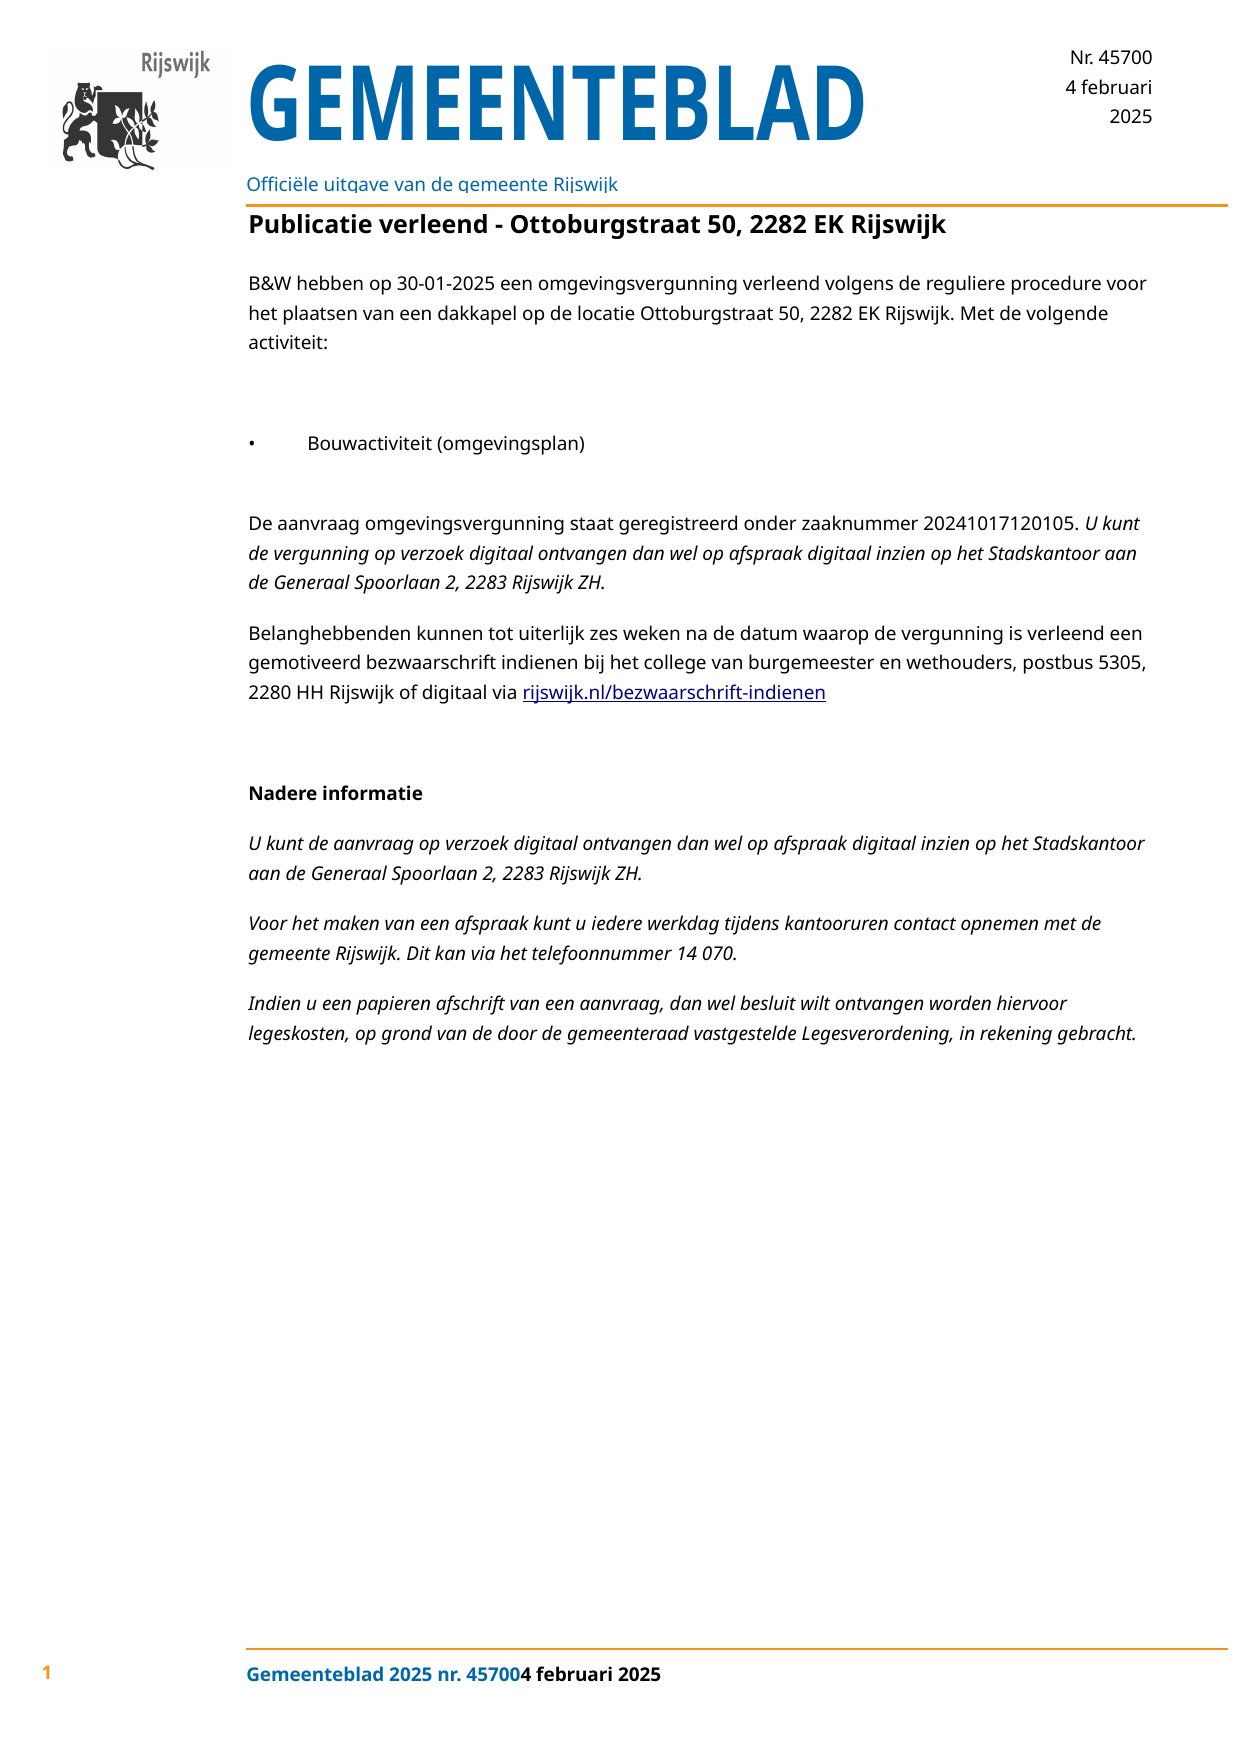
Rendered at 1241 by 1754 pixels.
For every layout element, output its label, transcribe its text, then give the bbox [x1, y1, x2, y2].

text De aanvraag omgevingsvergunning staat geregistreerd onder zaaknummer 20241017120105. U kunt de vergunning op verzoek digitaal ontvangen dan wel op afspraak digitaal inzien op het Stadskantoor aan de Generaal Spoorlaan 2, 2283 Rijswijk ZH. [248, 510, 1152, 595]
list Bouwactiviteit (omgevingsplan) [248, 430, 1152, 456]
picture [41, 47, 231, 172]
text Publicatie verleend - Ottoburgstraat 50, 2282 EK Rijswijk [248, 207, 1152, 241]
text Nadere informatie [248, 780, 1152, 806]
text Belanghebbenden kunnen tot uiterlijk zes weken na de datum waarop de vergunning is verleend een gemotiveerd bezwaarschrift indienen bij het college van burgemeester en wethouders, postbus 5305, 2280 HH Rijswijk of digitaal via rijswijk.nl/bezwaarschrift-indienen [248, 620, 1152, 705]
text B&W hebben op 30-01-2025 een omgevingsvergunning verleend volgens de reguliere procedure voor het plaatsen van een dakkapel op de locatie Ottoburgstraat 50, 2282 EK Rijswijk. Met de volgende activiteit: [248, 270, 1152, 355]
text Indien u een papieren afschrift van een aanvraag, dan wel besluit wilt ontvangen worden hiervoor legeskosten, op grond van de door de gemeenteraad vastgestelde Legesverordening, in rekening gebracht. [248, 990, 1152, 1046]
text U kunt de aanvraag op verzoek digitaal ontvangen dan wel op afspraak digitaal inzien op het Stadskantoor aan de Generaal Spoorlaan 2, 2283 Rijswijk ZH. [248, 830, 1152, 886]
text Voor het maken van een afspraak kunt u iedere werkdag tijdens kantooruren contact opnemen met de gemeente Rijswijk. Dit kan via het telefoonnummer 14 070. [248, 910, 1152, 966]
